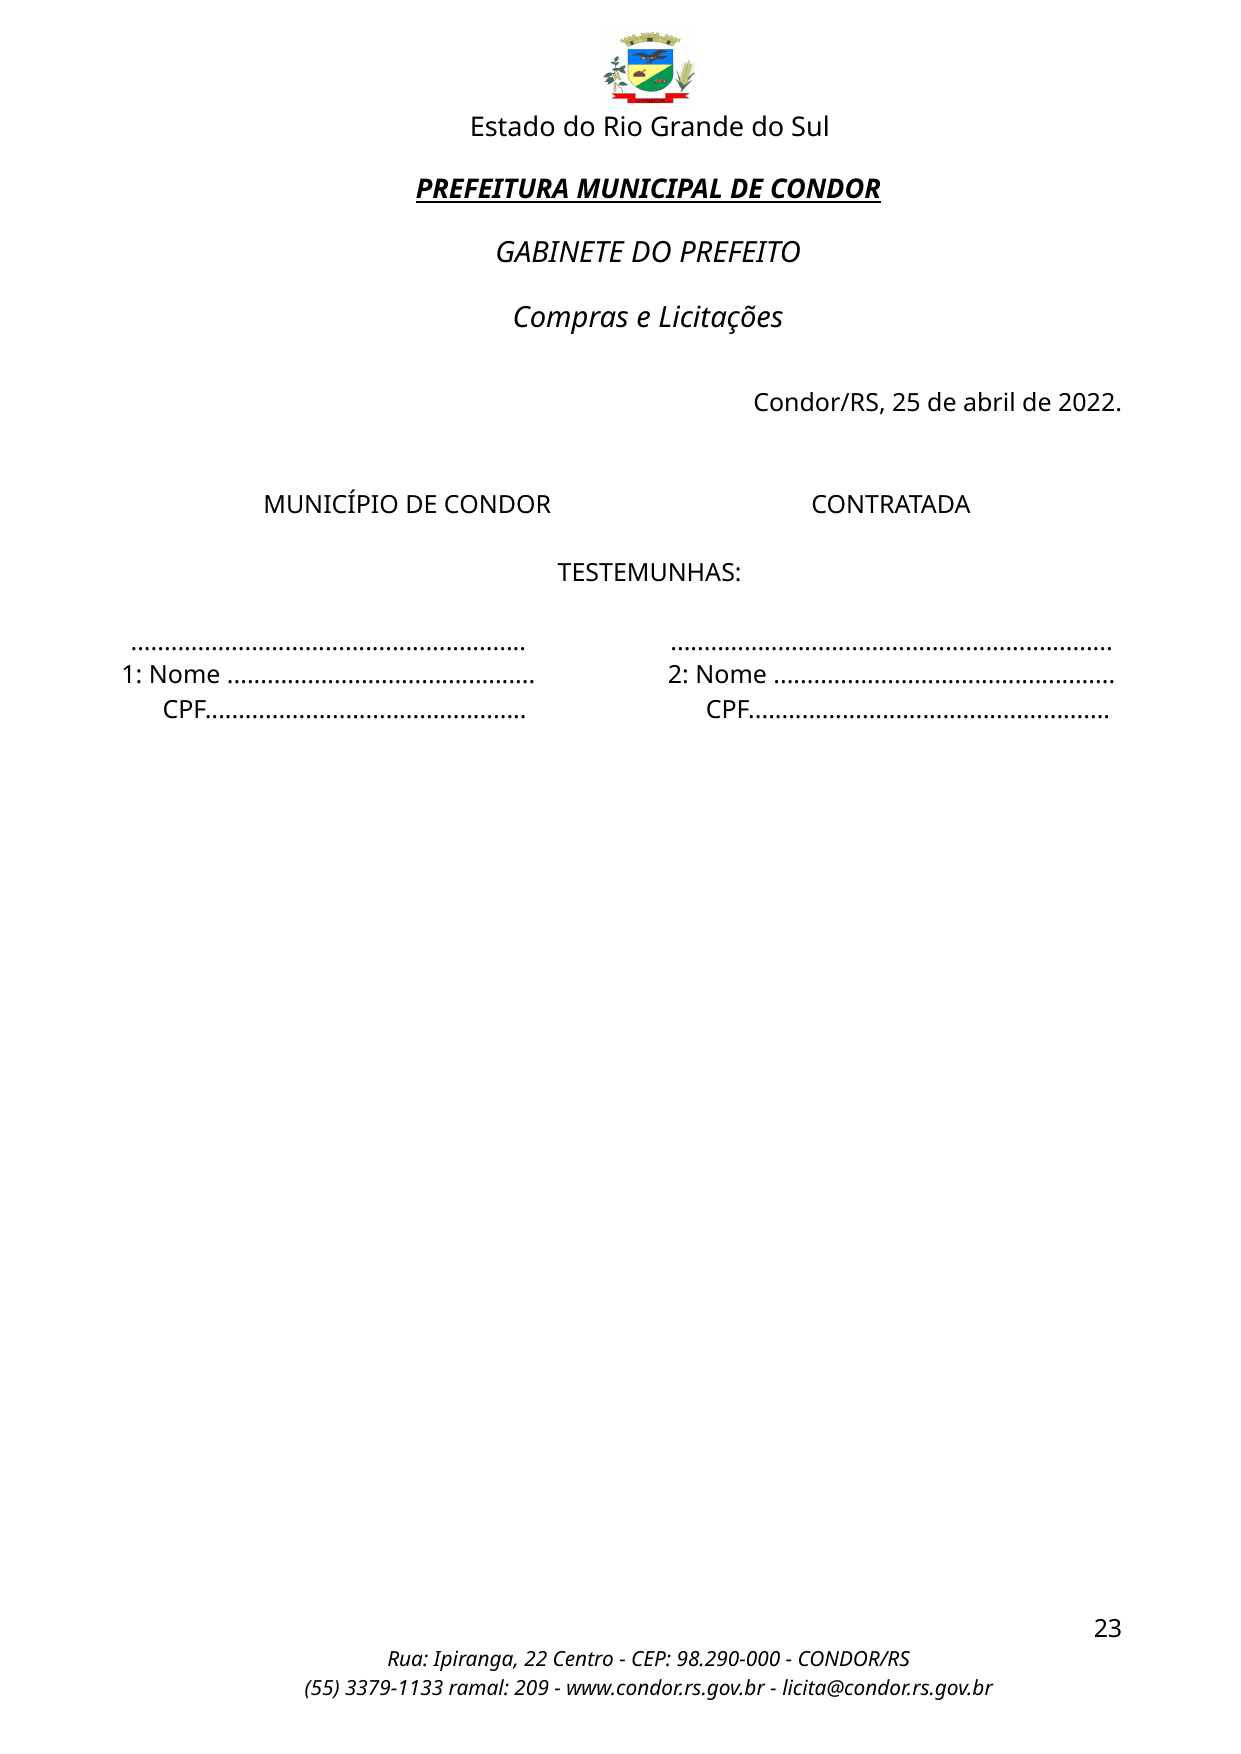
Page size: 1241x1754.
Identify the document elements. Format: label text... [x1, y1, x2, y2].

table_header .................................................................. 2: Nome ................................................... CPF...................................................... [610, 623, 1173, 753]
text TESTEMUNHAS: [177, 555, 1122, 589]
table_header MUNICÍPIO DE CONDOR [166, 487, 648, 521]
table_header ........................................................... 1: Nome .............................................. CPF................................................ [46, 623, 610, 753]
text Condor/RS, 25 de abril de 2022. [472, 385, 1122, 419]
table_header CONTRATADA [648, 487, 1133, 521]
